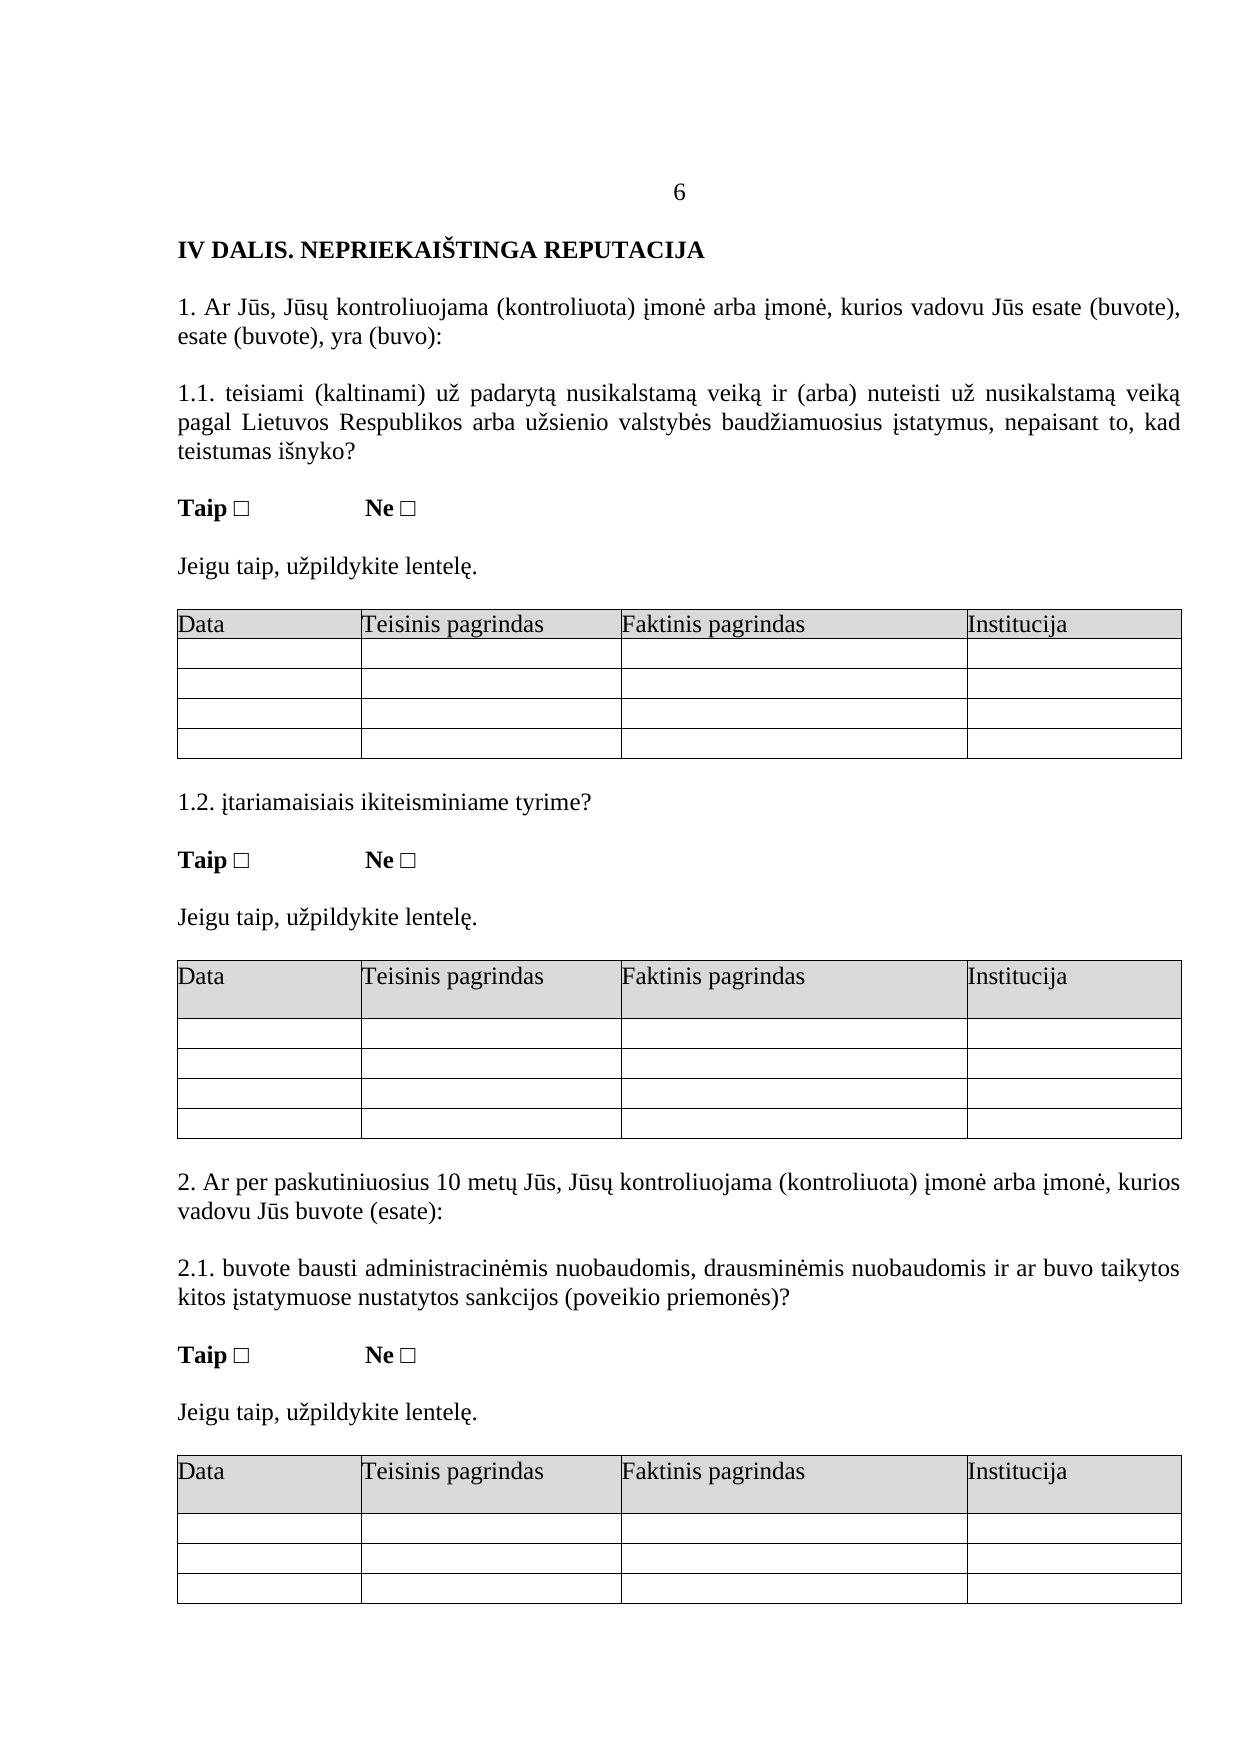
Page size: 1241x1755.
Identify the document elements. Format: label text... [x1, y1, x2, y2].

table_cell [362, 1544, 621, 1573]
table_cell [622, 1109, 967, 1137]
text Jeigu taip, užpildykite lentelę. [177, 902, 1181, 931]
table_cell [622, 1049, 967, 1078]
table_header Institucija [968, 610, 1181, 638]
table_cell [362, 1019, 621, 1048]
table_cell [362, 699, 621, 728]
table_cell [968, 1109, 1181, 1137]
table_cell [178, 1109, 361, 1137]
table_cell [968, 1049, 1181, 1078]
table_cell [968, 1019, 1181, 1048]
text 2.1. buvote bausti administracinėmis nuobaudomis, drausminėmis nuobaudomis ir ar buvo taikytos kitos įstatymuose nustatytos sankcijos (poveikio priemonės)? [177, 1253, 1181, 1311]
table_header Data [178, 610, 361, 638]
table_cell [968, 699, 1181, 728]
table_header Data [178, 961, 361, 1018]
table_cell [178, 1574, 361, 1603]
table_cell [968, 1544, 1181, 1573]
text 1.2. įtariamaisiais ikiteisminiame tyrime? [177, 787, 1181, 816]
table_cell [362, 1049, 621, 1078]
table_cell [622, 729, 967, 757]
table_cell [968, 669, 1181, 698]
table_header Institucija [968, 961, 1181, 1018]
text Jeigu taip, užpildykite lentelę. [177, 551, 1181, 580]
table_cell [178, 1049, 361, 1078]
table_cell [178, 1544, 361, 1573]
table_header Faktinis pagrindas [622, 610, 967, 638]
text 2. Ar per paskutiniuosius 10 metų Jūs, Jūsų kontroliuojama (kontroliuota) įmonė arba įmonė, kurios vadovu Jūs buvote (esate): [177, 1167, 1181, 1225]
table_cell [178, 729, 361, 757]
text Taip □ Ne □ [177, 1340, 1181, 1368]
text 1. Ar Jūs, Jūsų kontroliuojama (kontroliuota) įmonė arba įmonė, kurios vadovu Jūs esate (buvote), esate (buvote), yra (buvo): [177, 292, 1181, 350]
table_header Teisinis pagrindas [362, 610, 621, 638]
table_cell [362, 1109, 621, 1137]
table_cell [622, 1574, 967, 1603]
table_cell [362, 1574, 621, 1603]
table_cell [178, 1514, 361, 1543]
table_cell [178, 1019, 361, 1048]
table_cell [622, 669, 967, 698]
table_cell [968, 639, 1181, 668]
table_cell [178, 699, 361, 728]
table_cell [968, 729, 1181, 757]
table_header Institucija [968, 1456, 1181, 1513]
table_header Data [178, 1456, 361, 1513]
text 1.1. teisiami (kaltinami) už padarytą nusikalstamą veiką ir (arba) nuteisti už nusikalstamą veiką pagal Lietuvos Respublikos arba užsienio valstybės baudžiamuosius įstatymus, nepaisant to, kad teistumas išnyko? [177, 378, 1181, 465]
table_cell [622, 639, 967, 668]
table_cell [968, 1574, 1181, 1603]
text Jeigu taip, užpildykite lentelę. [177, 1397, 1181, 1426]
table_cell [622, 1019, 967, 1048]
table_cell [362, 1514, 621, 1543]
table_cell [178, 1079, 361, 1108]
table_header Teisinis pagrindas [362, 1456, 621, 1513]
table_cell [968, 1079, 1181, 1108]
table_header Teisinis pagrindas [362, 961, 621, 1018]
table_cell [622, 699, 967, 728]
table_cell [178, 669, 361, 698]
table_cell [622, 1544, 967, 1573]
table_cell [968, 1514, 1181, 1543]
table_header Faktinis pagrindas [622, 961, 967, 1018]
table_cell [362, 1079, 621, 1108]
text IV DALIS. NEPRIEKAIŠTINGA REPUTACIJA [177, 235, 1181, 263]
table_cell [622, 1514, 967, 1543]
table_header Faktinis pagrindas [622, 1456, 967, 1513]
table_cell [622, 1079, 967, 1108]
text Taip □ Ne □ [177, 845, 1181, 873]
table_cell [178, 639, 361, 668]
table_cell [362, 669, 621, 698]
table_cell [362, 729, 621, 757]
text Taip □ Ne □ [177, 493, 1181, 522]
table_cell [362, 639, 621, 668]
